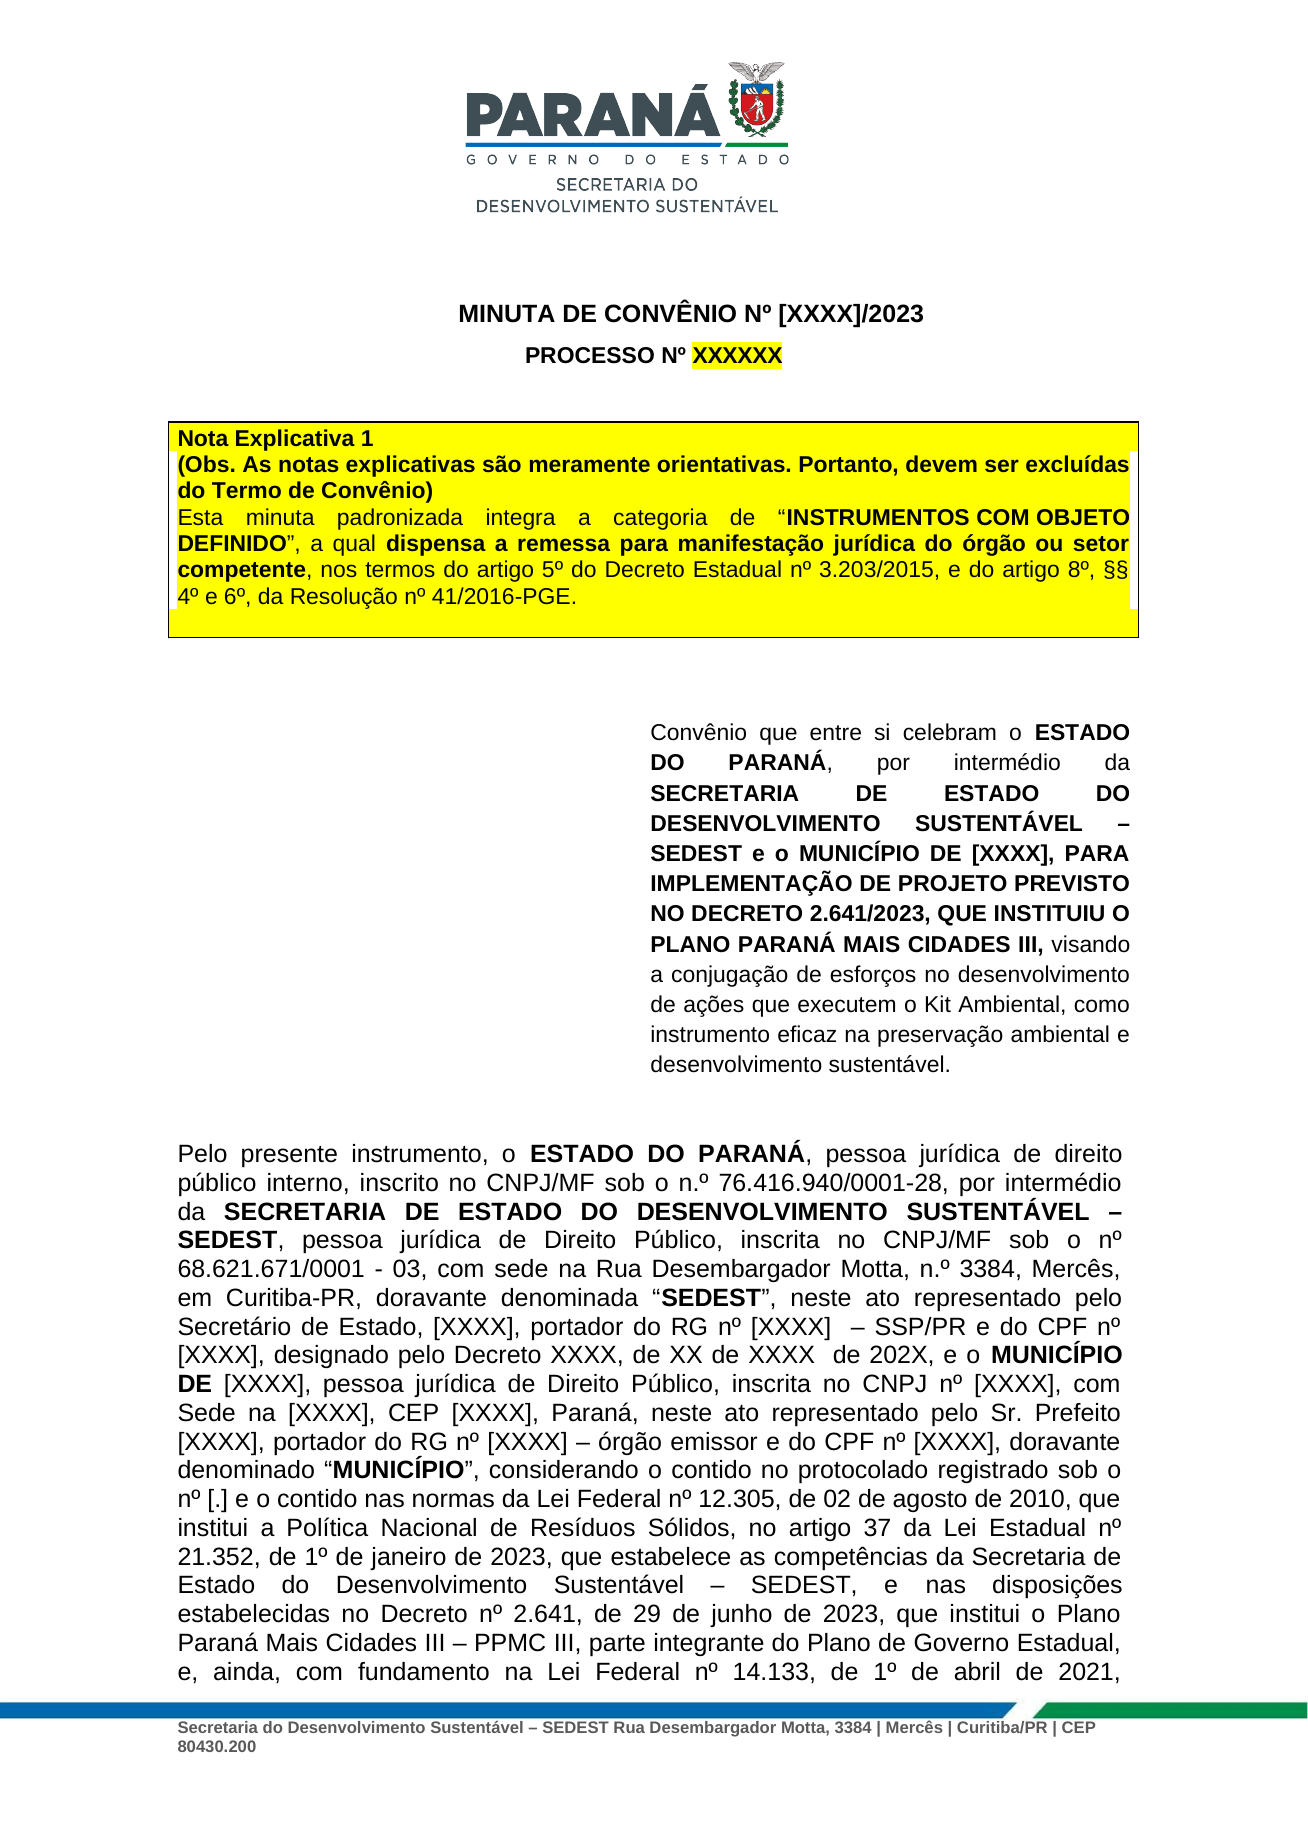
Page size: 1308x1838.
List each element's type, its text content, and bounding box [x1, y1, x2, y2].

text Nota Explicativa 1 [169, 423, 1138, 451]
text Pelo presente instrumento, o ESTADO DO PARANÁ, pessoa jurídica de direito público interno, inscrito no CNPJ/MF sob o n.º 76.416.940/0001-28, por intermédio da SECRETARIA DE ESTADO DO DESENVOLVIMENTO SUSTENTÁVEL – SEDEST, pessoa jurídica de Direito Público, inscrita no CNPJ/MF sob o nº 68.621.671/0001 - 03, com sede na Rua Desembargador Motta, n.º 3384, Mercês, em Curitiba-PR, doravante denominada “SEDEST”, neste ato representado pelo Secretário de Estado, [XXXX], portador do RG nº [XXXX] – SSP/PR e do CPF nº [XXXX], designado pelo Decreto XXXX, de XX de XXXX de 202X, e o MUNICÍPIO DE [XXXX], pessoa jurídica de Direito Público, inscrita no CNPJ nº [XXXX], com Sede na [XXXX], CEP [XXXX], Paraná, neste ato representado pelo Sr. Prefeito [XXXX], portador do RG nº [XXXX] – órgão emissor e do CPF nº [XXXX], doravante denominado “MUNICÍPIO”, considerando o contido no protocolado registrado sob o nº [.] e o contido nas normas da Lei Federal nº 12.305, de 02 de agosto de 2010, que institui a Política Nacional de Resíduos Sólidos, no artigo 37 da Lei Estadual nº 21.352, de 1º de janeiro de 2023, que estabelece as competências da Secretaria de Estado do Desenvolvimento Sustentável – SEDEST, e nas disposições estabelecidas no Decreto nº 2.641, de 29 de junho de 2023, que institui o Plano Paraná Mais Cidades III – PPMC III, parte integrante do Plano de Governo Estadual, e, ainda, com fundamento na Lei Federal nº 14.133, de 1º de abril de 2021, [177, 1139, 1123, 1685]
picture [0, 1698, 1308, 1722]
text PROCESSO Nº XXXXXX [177, 342, 1130, 369]
text Esta minuta padronizada integra a categoria de “INSTRUMENTOS COM OBJETO DEFINIDO”, a qual dispensa a remessa para manifestação jurídica do órgão ou setor competente, nos termos do artigo 5º do Decreto Estadual nº 3.203/2015, e do artigo 8º, §§ 4º e 6º, da Resolução nº 41/2016-PGE. [177, 503, 1130, 606]
text MINUTA DE CONVÊNIO Nº [XXXX]/2023 [177, 299, 1130, 328]
text (Obs. As notas explicativas são meramente orientativas. Portanto, devem ser excluídas do Termo de Convênio) [177, 451, 1130, 503]
picture [465, 62, 789, 218]
text Convênio que entre si celebram o ESTADO DO PARANÁ, por intermédio da SECRETARIA DE ESTADO DO DESENVOLVIMENTO SUSTENTÁVEL – SEDEST e o MUNICÍPIO DE [XXXX], PARA IMPLEMENTAÇÃO DE PROJETO PREVISTO NO DECRETO 2.641/2023, QUE INSTITUIU O PLANO PARANÁ MAIS CIDADES III, visando a conjugação de esforços no desenvolvimento de ações que executem o Kit Ambiental, como instrumento eficaz na preservação ambiental e desenvolvimento sustentável. [650, 719, 1130, 1078]
